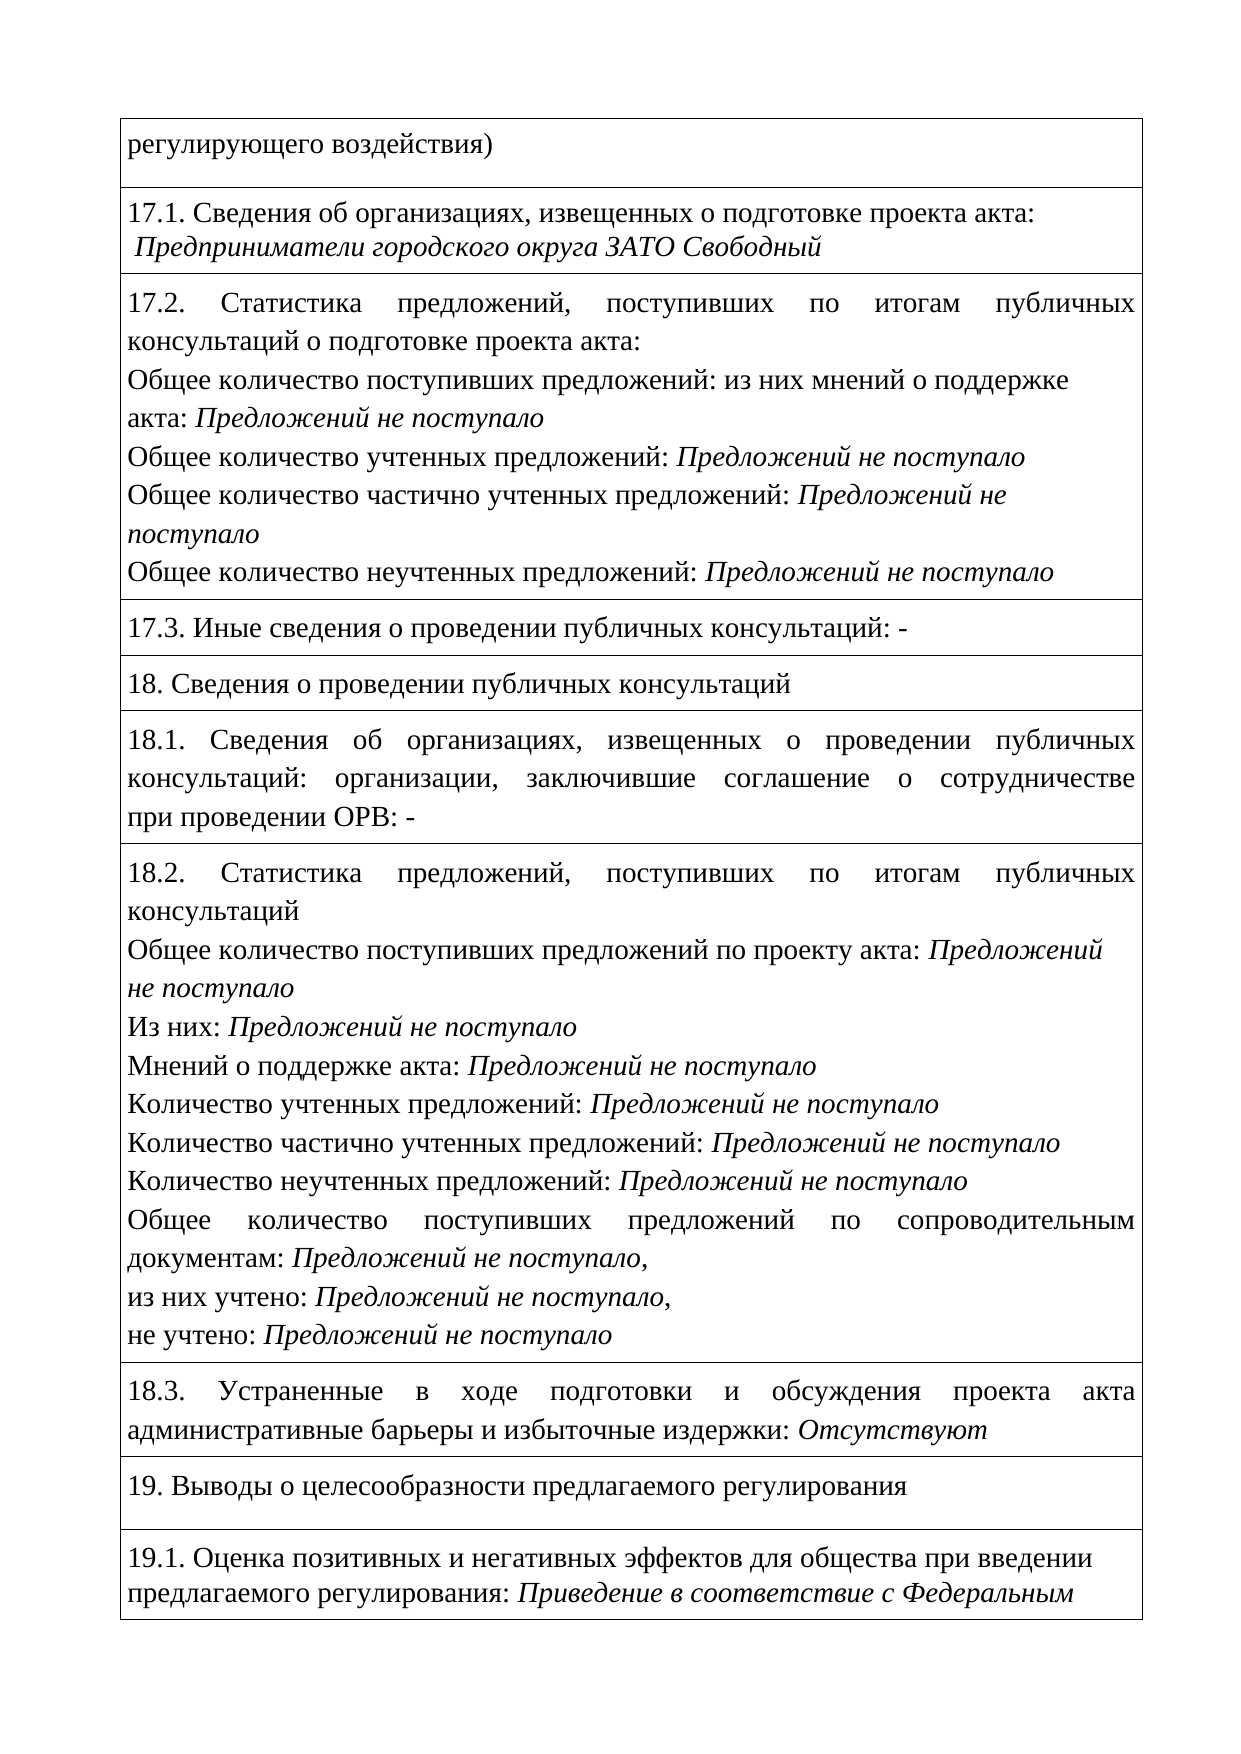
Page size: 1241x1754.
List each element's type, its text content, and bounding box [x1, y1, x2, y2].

table_cell 17.1. Сведения об организациях, извещенных о подготовке проекта акта: Предприниматели городского округа ЗАТО Свободный [121, 188, 1142, 273]
table_cell 17.3. Иные сведения о проведении публичных консультаций: - [121, 600, 1142, 654]
table_cell 18.2. Статистика предложений, поступивших по итогам публичных консультаций Общее количество поступивших предложений по проекту акта: Предложений не поступало Из них: Предложений не поступало Мнений о поддержке акта: Предложений не поступало Количество учтенных предложений: Предложений не поступало Количество частично учтенных предложений: Предложений не поступало Количество неучтенных предложений: Предложений не поступало Общее количество поступивших предложений по сопроводительным документам: Предложений не поступало, из них учтено: Предложений не поступало, не учтено: Предложений не поступало [121, 844, 1142, 1362]
table_cell 19.1. Оценка позитивных и негативных эффектов для общества при введении предлагаемого регулирования: Приведение в соответствие с Федеральным [121, 1530, 1142, 1619]
table_cell 17.2. Статистика предложений, поступивших по итогам публичных консультаций о подготовке проекта акта: Общее количество поступивших предложений: из них мнений о поддержке акта: Предложений не поступало Общее количество учтенных предложений: Предложений не поступало Общее количество частично учтенных предложений: Предложений не поступало Общее количество неучтенных предложений: Предложений не поступало [121, 274, 1142, 599]
table_cell 18.3. Устраненные в ходе подготовки и обсуждения проекта акта административные барьеры и избыточные издержки: Отсутствуют [121, 1363, 1142, 1456]
table_cell 18. Сведения о проведении публичных консультаций [121, 656, 1142, 710]
table_cell регулирующего воздействия) [121, 119, 1142, 187]
table_cell 18.1. Сведения об организациях, извещенных о проведении публичных консультаций: организации, заключившие соглашение о сотрудничестве при проведении ОРВ: - [121, 711, 1142, 843]
table_cell 19. Выводы о целесообразности предлагаемого регулирования [121, 1457, 1142, 1528]
